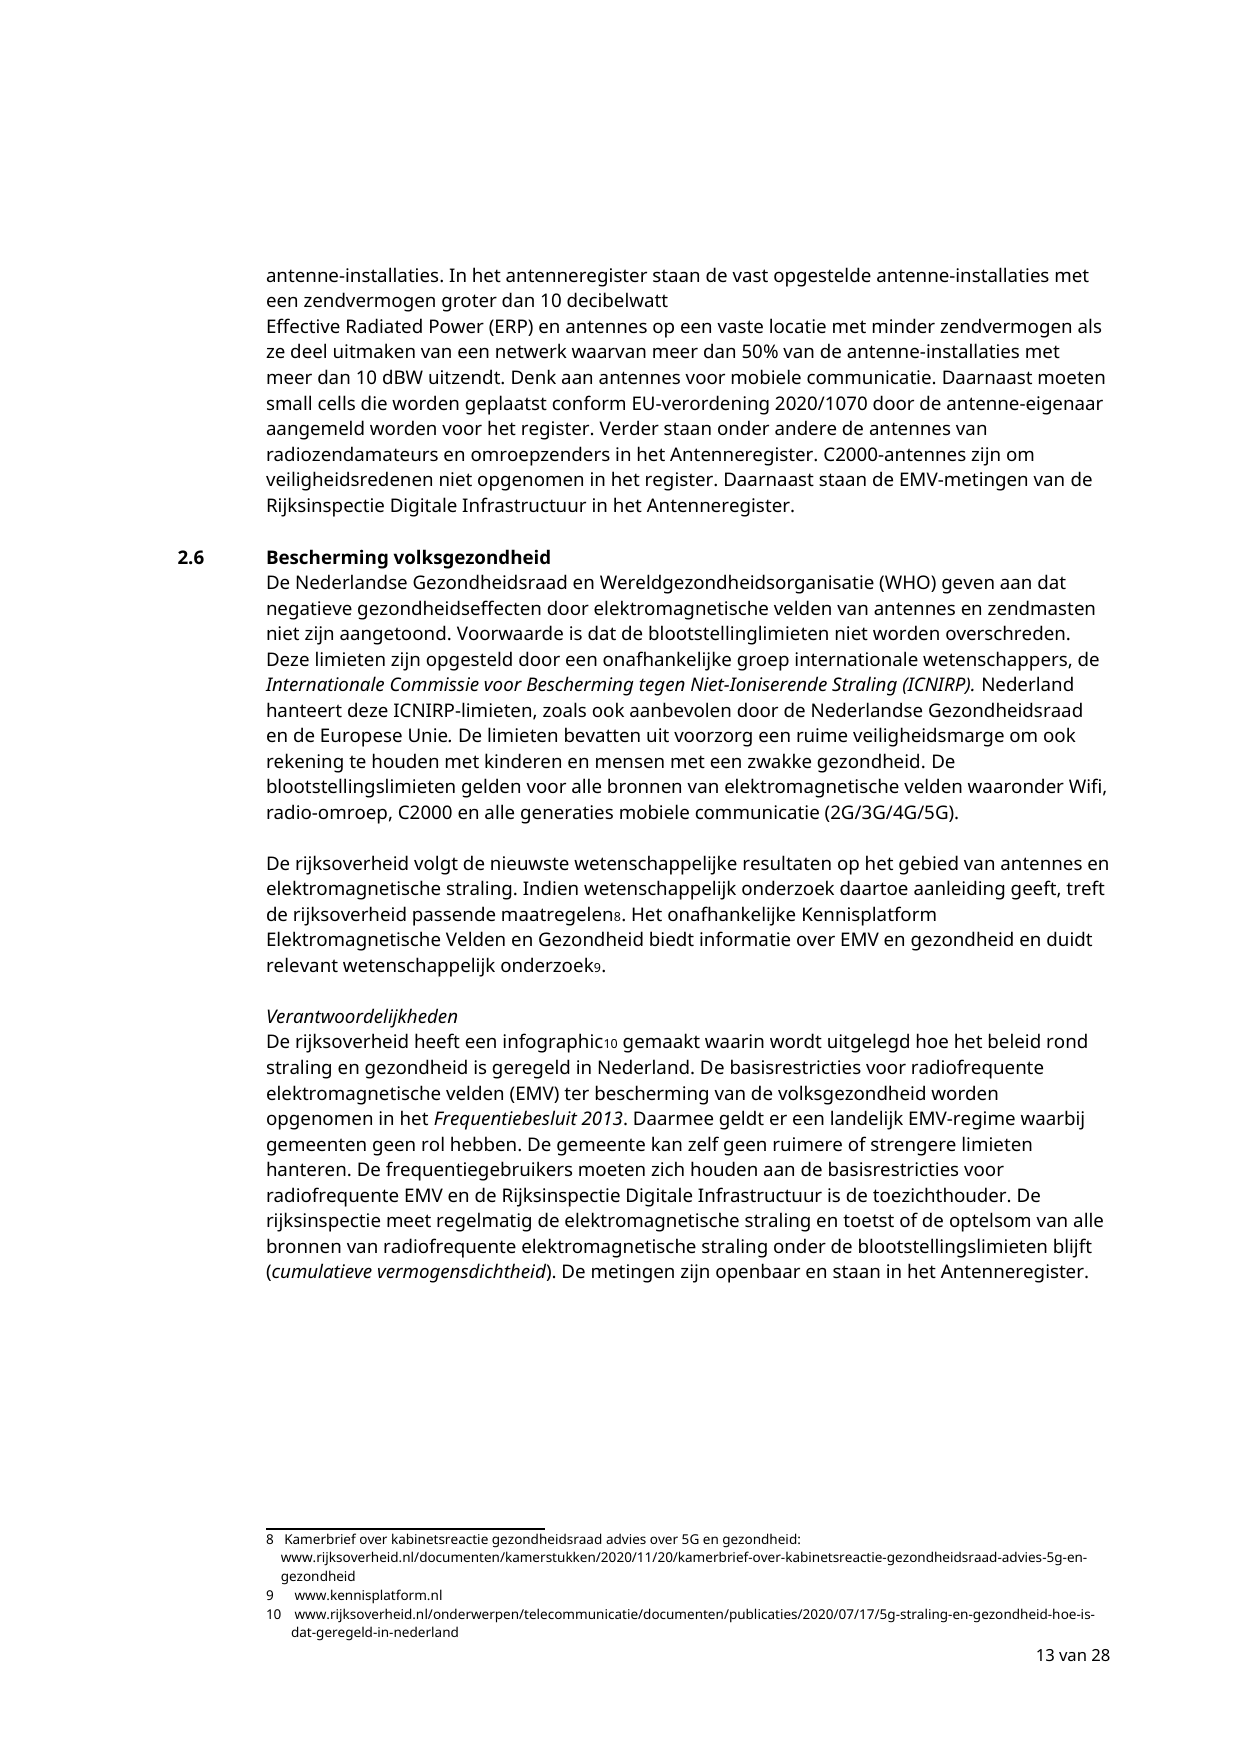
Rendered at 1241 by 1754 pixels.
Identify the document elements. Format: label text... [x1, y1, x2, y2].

subtitle Bescherming volksgezondheid [177, 538, 1110, 569]
text De rijksoverheid volgt de nieuwste wetenschappelijke resultaten op het gebied van antennes en elektromagnetische straling. Indien wetenschappelijk onderzoek daartoe aanleiding geeft, treft de rijksoverheid passende maatregelen. Het onafhankelijke Kennisplatform Elektromagnetische Velden en Gezondheid biedt informatie over EMV en gezondheid en duidt relevant wetenschappelijk onderzoek. [266, 850, 1110, 978]
text www.kennisplatform.nl [266, 1586, 1110, 1604]
text www.rijksoverheid.nl/onderwerpen/telecommunicatie/documenten/publicaties/2020/07/17/5g-straling-en-gezondheid-hoe-is-dat-geregeld-in-nederland [266, 1604, 1110, 1642]
text antenne-installaties. In het antenneregister staan de vast opgestelde antenne-installaties met een zendvermogen groter dan 10 decibelwatt [266, 262, 1110, 313]
text Effective Radiated Power (ERP) en antennes op een vaste locatie met minder zendvermogen als ze deel uitmaken van een netwerk waarvan meer dan 50% van de antenne-installaties met meer dan 10 dBW uitzendt. Denk aan antennes voor mobiele communicatie. Daarnaast moeten small cells die worden geplaatst conform EU-verordening 2020/1070 door de antenne-eigenaar aangemeld worden voor het register. Verder staan onder andere de antennes van radiozendamateurs en omroepzenders in het Antenneregister. C2000-antennes zijn om veiligheidsredenen niet opgenomen in het register. Daarnaast staan de EMV-metingen van de Rijksinspectie Digitale Infrastructuur in het Antenneregister. [266, 313, 1110, 517]
text Verantwoordelijkheden [266, 1003, 1110, 1029]
text De rijksoverheid heeft een infographic gemaakt waarin wordt uitgelegd hoe het beleid rond straling en gezondheid is geregeld in Nederland. De basisrestricties voor radiofrequente elektromagnetische velden (EMV) ter bescherming van de volksgezondheid worden opgenomen in het Frequentiebesluit 2013. Daarmee geldt er een landelijk EMV-regime waarbij gemeenten geen rol hebben. De gemeente kan zelf geen ruimere of strengere limieten hanteren. De frequentiegebruikers moeten zich houden aan de basisrestricties voor radiofrequente EMV en de Rijksinspectie Digitale Infrastructuur is de toezichthouder. De rijksinspectie meet regelmatig de elektromagnetische straling en toetst of de optelsom van alle bronnen van radiofrequente elektromagnetische straling onder de blootstellingslimieten blijft (cumulatieve vermogensdichtheid). De metingen zijn openbaar en staan in het Antenneregister. [266, 1029, 1110, 1284]
text De Nederlandse Gezondheidsraad en Wereldgezondheidsorganisatie (WHO) geven aan dat negatieve gezondheidseffecten door elektromagnetische velden van antennes en zendmasten niet zijn aangetoond. Voorwaarde is dat de blootstellinglimieten niet worden overschreden. Deze limieten zijn opgesteld door een onafhankelijke groep internationale wetenschappers, de Internationale Commissie voor Bescherming tegen Niet-Ioniserende Straling (ICNIRP). Nederland hanteert deze ICNIRP-limieten, zoals ook aanbevolen door de Nederlandse Gezondheidsraad en de Europese Unie. De limieten bevatten uit voorzorg een ruime veiligheidsmarge om ook rekening te houden met kinderen en mensen met een zwakke gezondheid. De blootstellingslimieten gelden voor alle bronnen van elektromagnetische velden waaronder Wifi, radio-omroep, C2000 en alle generaties mobiele communicatie (2G/3G/4G/5G). [266, 569, 1110, 825]
text Kamerbrief over kabinetsreactie gezondheidsraad advies over 5G en gezondheid: www.rijksoverheid.nl/documenten/kamerstukken/2020/11/20/kamerbrief-over-kabinetsreactie-gezondheidsraad-advies-5g-en-gezondheid [266, 1529, 1110, 1586]
